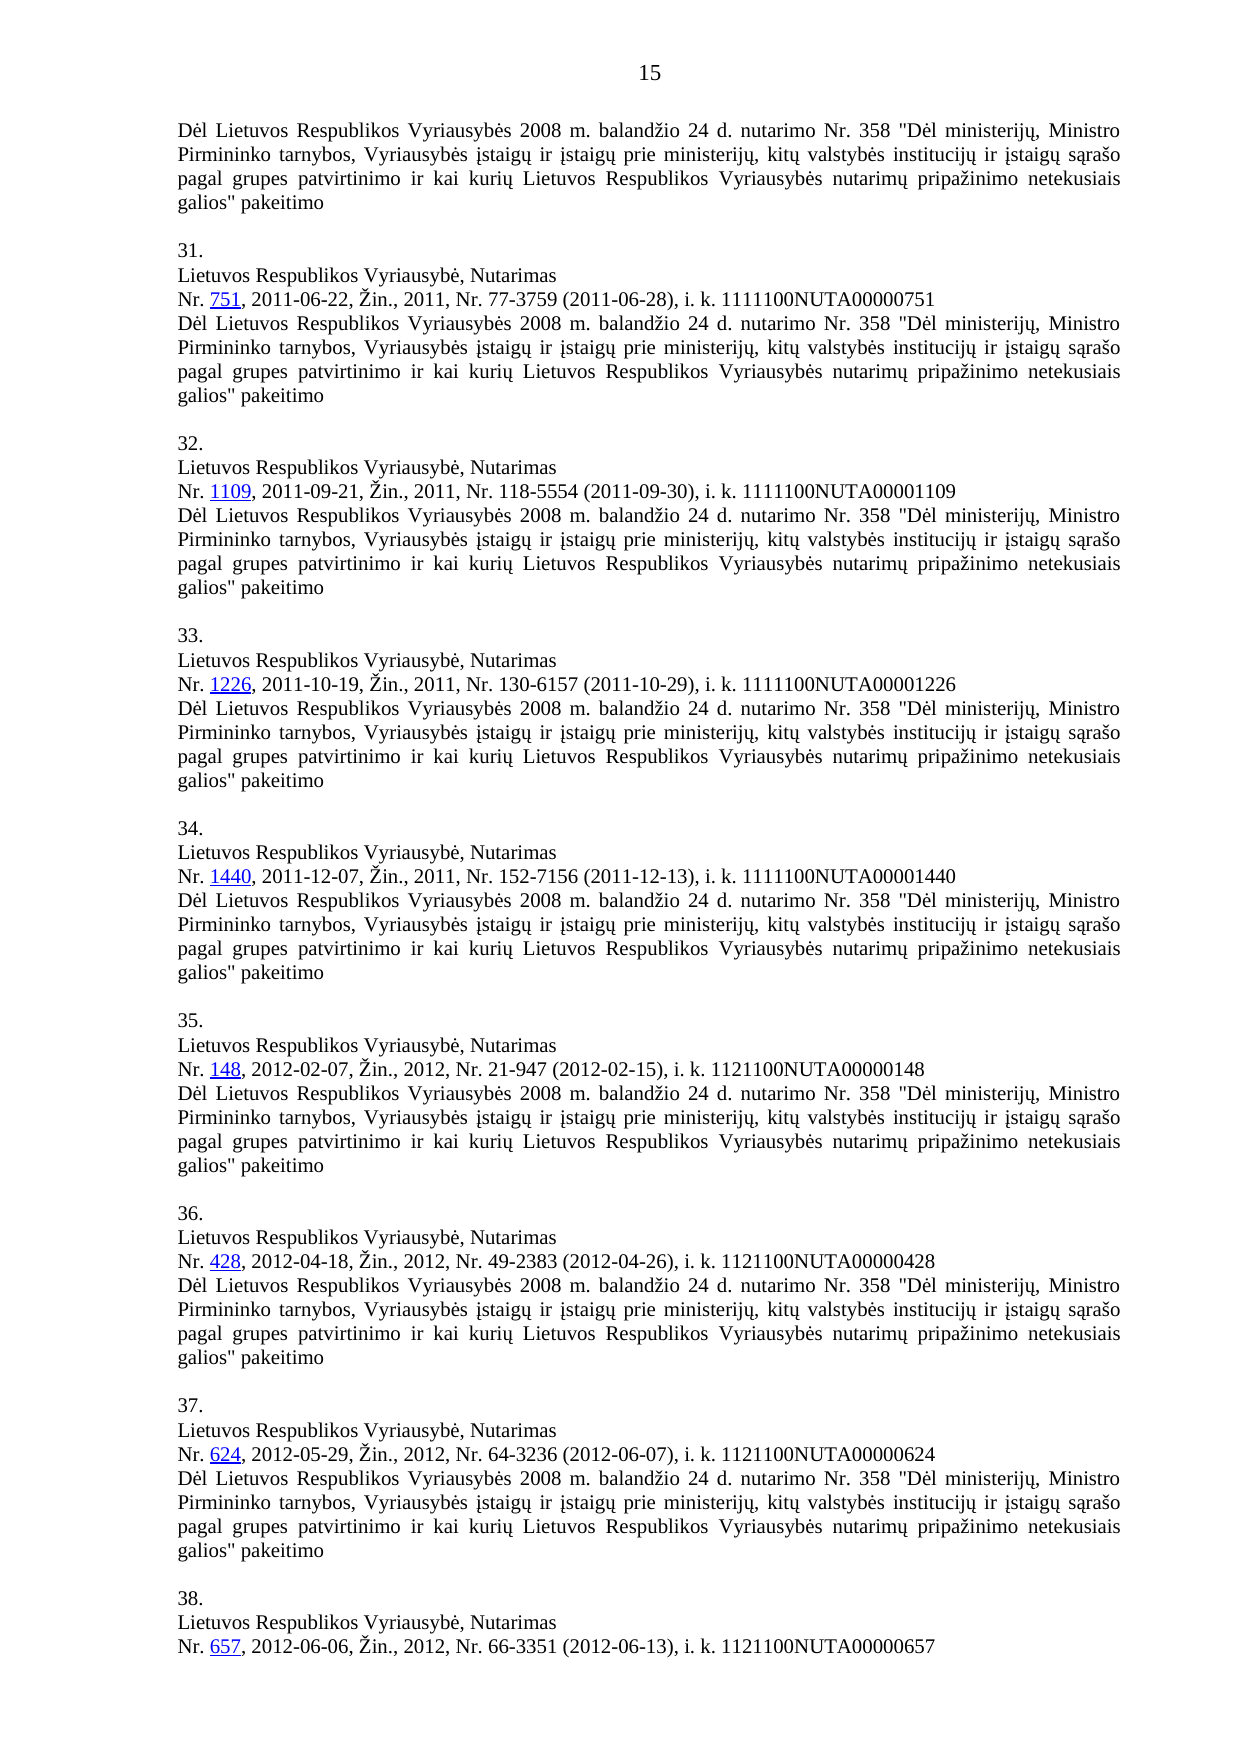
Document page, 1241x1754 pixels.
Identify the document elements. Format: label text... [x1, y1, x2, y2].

text Dėl Lietuvos Respublikos Vyriausybės 2008 m. balandžio 24 d. nutarimo Nr. 358 "Dėl ministerijų, Ministro Pirmininko tarnybos, Vyriausybės įstaigų ir įstaigų prie ministerijų, kitų valstybės institucijų ir įstaigų sąrašo pagal grupes patvirtinimo ir kai kurių Lietuvos Respublikos Vyriausybės nutarimų pripažinimo netekusiais galios" pakeitimo [177, 1466, 1122, 1562]
text 34. [177, 816, 1122, 840]
text 32. [177, 431, 1122, 455]
text Nr. 624, 2012-05-29, Žin., 2012, Nr. 64-3236 (2012-06-07), i. k. 1121100NUTA00000624 [177, 1442, 1122, 1466]
text Nr. 148, 2012-02-07, Žin., 2012, Nr. 21-947 (2012-02-15), i. k. 1121100NUTA00000148 [177, 1057, 1122, 1081]
text Nr. 1226, 2011-10-19, Žin., 2011, Nr. 130-6157 (2011-10-29), i. k. 1111100NUTA00001226 [177, 672, 1122, 696]
text Nr. 1440, 2011-12-07, Žin., 2011, Nr. 152-7156 (2011-12-13), i. k. 1111100NUTA00001440 [177, 864, 1122, 888]
text Lietuvos Respublikos Vyriausybė, Nutarimas [177, 1032, 1122, 1057]
text Nr. 428, 2012-04-18, Žin., 2012, Nr. 49-2383 (2012-04-26), i. k. 1121100NUTA00000428 [177, 1249, 1122, 1273]
text 35. [177, 1008, 1122, 1032]
text 36. [177, 1201, 1122, 1225]
text Lietuvos Respublikos Vyriausybė, Nutarimas [177, 647, 1122, 672]
text 33. [177, 623, 1122, 647]
text Dėl Lietuvos Respublikos Vyriausybės 2008 m. balandžio 24 d. nutarimo Nr. 358 "Dėl ministerijų, Ministro Pirmininko tarnybos, Vyriausybės įstaigų ir įstaigų prie ministerijų, kitų valstybės institucijų ir įstaigų sąrašo pagal grupes patvirtinimo ir kai kurių Lietuvos Respublikos Vyriausybės nutarimų pripažinimo netekusiais galios" pakeitimo [177, 118, 1122, 214]
text Nr. 751, 2011-06-22, Žin., 2011, Nr. 77-3759 (2011-06-28), i. k. 1111100NUTA00000751 [177, 287, 1122, 311]
text Dėl Lietuvos Respublikos Vyriausybės 2008 m. balandžio 24 d. nutarimo Nr. 358 "Dėl ministerijų, Ministro Pirmininko tarnybos, Vyriausybės įstaigų ir įstaigų prie ministerijų, kitų valstybės institucijų ir įstaigų sąrašo pagal grupes patvirtinimo ir kai kurių Lietuvos Respublikos Vyriausybės nutarimų pripažinimo netekusiais galios" pakeitimo [177, 1273, 1122, 1369]
text Nr. 1109, 2011-09-21, Žin., 2011, Nr. 118-5554 (2011-09-30), i. k. 1111100NUTA00001109 [177, 479, 1122, 503]
text Lietuvos Respublikos Vyriausybė, Nutarimas [177, 1417, 1122, 1442]
text 31. [177, 238, 1122, 262]
text Lietuvos Respublikos Vyriausybė, Nutarimas [177, 262, 1122, 287]
text 38. [177, 1586, 1122, 1610]
text Lietuvos Respublikos Vyriausybė, Nutarimas [177, 840, 1122, 864]
text 37. [177, 1393, 1122, 1417]
text Lietuvos Respublikos Vyriausybė, Nutarimas [177, 1610, 1122, 1634]
text Dėl Lietuvos Respublikos Vyriausybės 2008 m. balandžio 24 d. nutarimo Nr. 358 "Dėl ministerijų, Ministro Pirmininko tarnybos, Vyriausybės įstaigų ir įstaigų prie ministerijų, kitų valstybės institucijų ir įstaigų sąrašo pagal grupes patvirtinimo ir kai kurių Lietuvos Respublikos Vyriausybės nutarimų pripažinimo netekusiais galios" pakeitimo [177, 311, 1122, 407]
text Dėl Lietuvos Respublikos Vyriausybės 2008 m. balandžio 24 d. nutarimo Nr. 358 "Dėl ministerijų, Ministro Pirmininko tarnybos, Vyriausybės įstaigų ir įstaigų prie ministerijų, kitų valstybės institucijų ir įstaigų sąrašo pagal grupes patvirtinimo ir kai kurių Lietuvos Respublikos Vyriausybės nutarimų pripažinimo netekusiais galios" pakeitimo [177, 696, 1122, 792]
text Dėl Lietuvos Respublikos Vyriausybės 2008 m. balandžio 24 d. nutarimo Nr. 358 "Dėl ministerijų, Ministro Pirmininko tarnybos, Vyriausybės įstaigų ir įstaigų prie ministerijų, kitų valstybės institucijų ir įstaigų sąrašo pagal grupes patvirtinimo ir kai kurių Lietuvos Respublikos Vyriausybės nutarimų pripažinimo netekusiais galios" pakeitimo [177, 1081, 1122, 1177]
text Lietuvos Respublikos Vyriausybė, Nutarimas [177, 1225, 1122, 1249]
text Dėl Lietuvos Respublikos Vyriausybės 2008 m. balandžio 24 d. nutarimo Nr. 358 "Dėl ministerijų, Ministro Pirmininko tarnybos, Vyriausybės įstaigų ir įstaigų prie ministerijų, kitų valstybės institucijų ir įstaigų sąrašo pagal grupes patvirtinimo ir kai kurių Lietuvos Respublikos Vyriausybės nutarimų pripažinimo netekusiais galios" pakeitimo [177, 503, 1122, 599]
text Nr. 657, 2012-06-06, Žin., 2012, Nr. 66-3351 (2012-06-13), i. k. 1121100NUTA00000657 [177, 1634, 1122, 1658]
text Dėl Lietuvos Respublikos Vyriausybės 2008 m. balandžio 24 d. nutarimo Nr. 358 "Dėl ministerijų, Ministro Pirmininko tarnybos, Vyriausybės įstaigų ir įstaigų prie ministerijų, kitų valstybės institucijų ir įstaigų sąrašo pagal grupes patvirtinimo ir kai kurių Lietuvos Respublikos Vyriausybės nutarimų pripažinimo netekusiais galios" pakeitimo [177, 888, 1122, 984]
text Lietuvos Respublikos Vyriausybė, Nutarimas [177, 455, 1122, 479]
